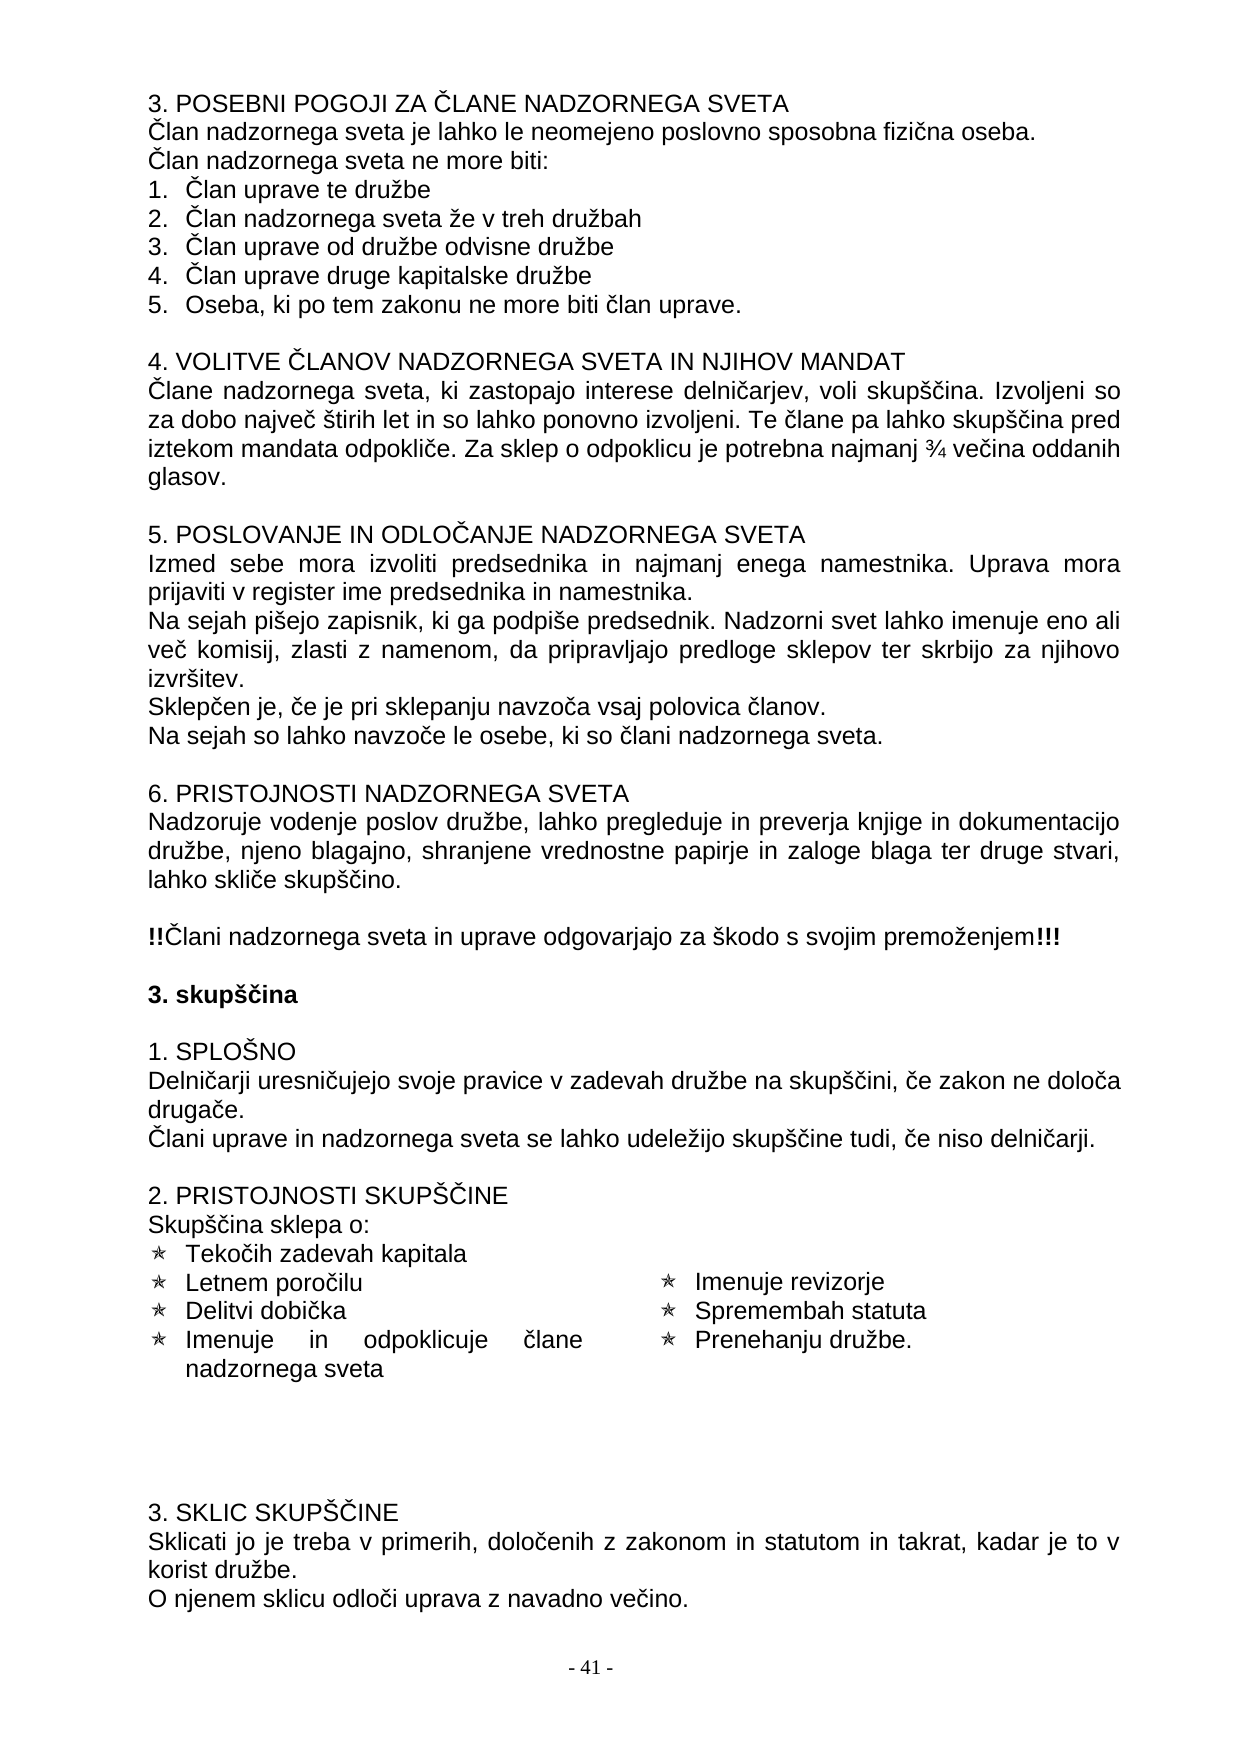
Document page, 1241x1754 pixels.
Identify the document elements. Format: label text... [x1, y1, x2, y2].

list Član uprave te družbe [148, 175, 1122, 204]
text 1. SPLOŠNO [148, 1037, 1122, 1066]
text Na sejah so lahko navzoče le osebe, ki so člani nadzornega sveta. [148, 721, 1122, 750]
text 3. POSEBNI POGOJI ZA ČLANE NADZORNEGA SVETA [148, 89, 1122, 117]
list Spremembah statuta [657, 1296, 1093, 1325]
text 3. SKLIC SKUPŠČINE [148, 1498, 1122, 1527]
text Na sejah pišejo zapisnik, ki ga podpiše predsednik. Nadzorni svet lahko imenuje eno ali več komisij, zlasti z namenom, da pripravljajo predloge sklepov ter skrbijo za njihovo izvršitev. [148, 606, 1122, 692]
text O njenem sklicu odloči uprava z navadno večino. [148, 1584, 1122, 1613]
text Izmed sebe mora izvoliti predsednika in najmanj enega namestnika. Uprava mora prijaviti v register ime predsednika in namestnika. [148, 549, 1122, 606]
list Delitvi dobička [148, 1296, 583, 1325]
list Član uprave od družbe odvisne družbe [148, 232, 1122, 261]
text Sklicati jo je treba v primerih, določenih z zakonom in statutom in takrat, kadar je to v korist družbe. [148, 1527, 1122, 1584]
text 5. POSLOVANJE IN ODLOČANJE NADZORNEGA SVETA [148, 520, 1122, 549]
text 6. PRISTOJNOSTI NADZORNEGA SVETA [148, 779, 1122, 807]
list Član nadzornega sveta že v treh družbah [148, 204, 1122, 232]
text !!Člani nadzornega sveta in uprave odgovarjajo za škodo s svojim premoženjem!!! [148, 922, 1122, 951]
list Imenuje in odpoklicuje člane nadzornega sveta [148, 1325, 583, 1383]
text Član nadzornega sveta je lahko le neomejeno poslovno sposobna fizična oseba. [148, 117, 1122, 146]
text Delničarji uresničujejo svoje pravice v zadevah družbe na skupščini, če zakon ne določa drugače. [148, 1066, 1122, 1124]
list Član uprave druge kapitalske družbe [148, 261, 1122, 290]
text 3. skupščina [148, 980, 1122, 1009]
list Letnem poročilu [148, 1267, 583, 1296]
text Nadzoruje vodenje poslov družbe, lahko pregleduje in preverja knjige in dokumentacijo družbe, njeno blagajno, shranjene vrednostne papirje in zaloge blaga ter druge stvari, lahko skliče skupščino. [148, 807, 1122, 894]
text 4. VOLITVE ČLANOV NADZORNEGA SVETA IN NJIHOV MANDAT [148, 347, 1122, 376]
text Član nadzornega sveta ne more biti: [148, 146, 1122, 175]
list Imenuje revizorje [657, 1267, 1093, 1296]
text Sklepčen je, če je pri sklepanju navzoča vsaj polovica članov. [148, 692, 1122, 721]
list Prenehanju družbe. [657, 1325, 1093, 1354]
list Tekočih zadevah kapitala [148, 1239, 583, 1267]
text 2. PRISTOJNOSTI SKUPŠČINE [148, 1181, 1122, 1210]
text Skupščina sklepa o: [148, 1210, 1122, 1239]
text Člane nadzornega sveta, ki zastopajo interese delničarjev, voli skupščina. Izvoljeni so za dobo največ štirih let in so lahko ponovno izvoljeni. Te člane pa lahko skupščina pred iztekom mandata odpokliče. Za sklep o odpoklicu je potrebna najmanj ¾ večina oddanih glasov. [148, 376, 1122, 491]
list Oseba, ki po tem zakonu ne more biti član uprave. [148, 290, 1122, 319]
text Člani uprave in nadzornega sveta se lahko udeležijo skupščine tudi, če niso delničarji. [148, 1124, 1122, 1152]
